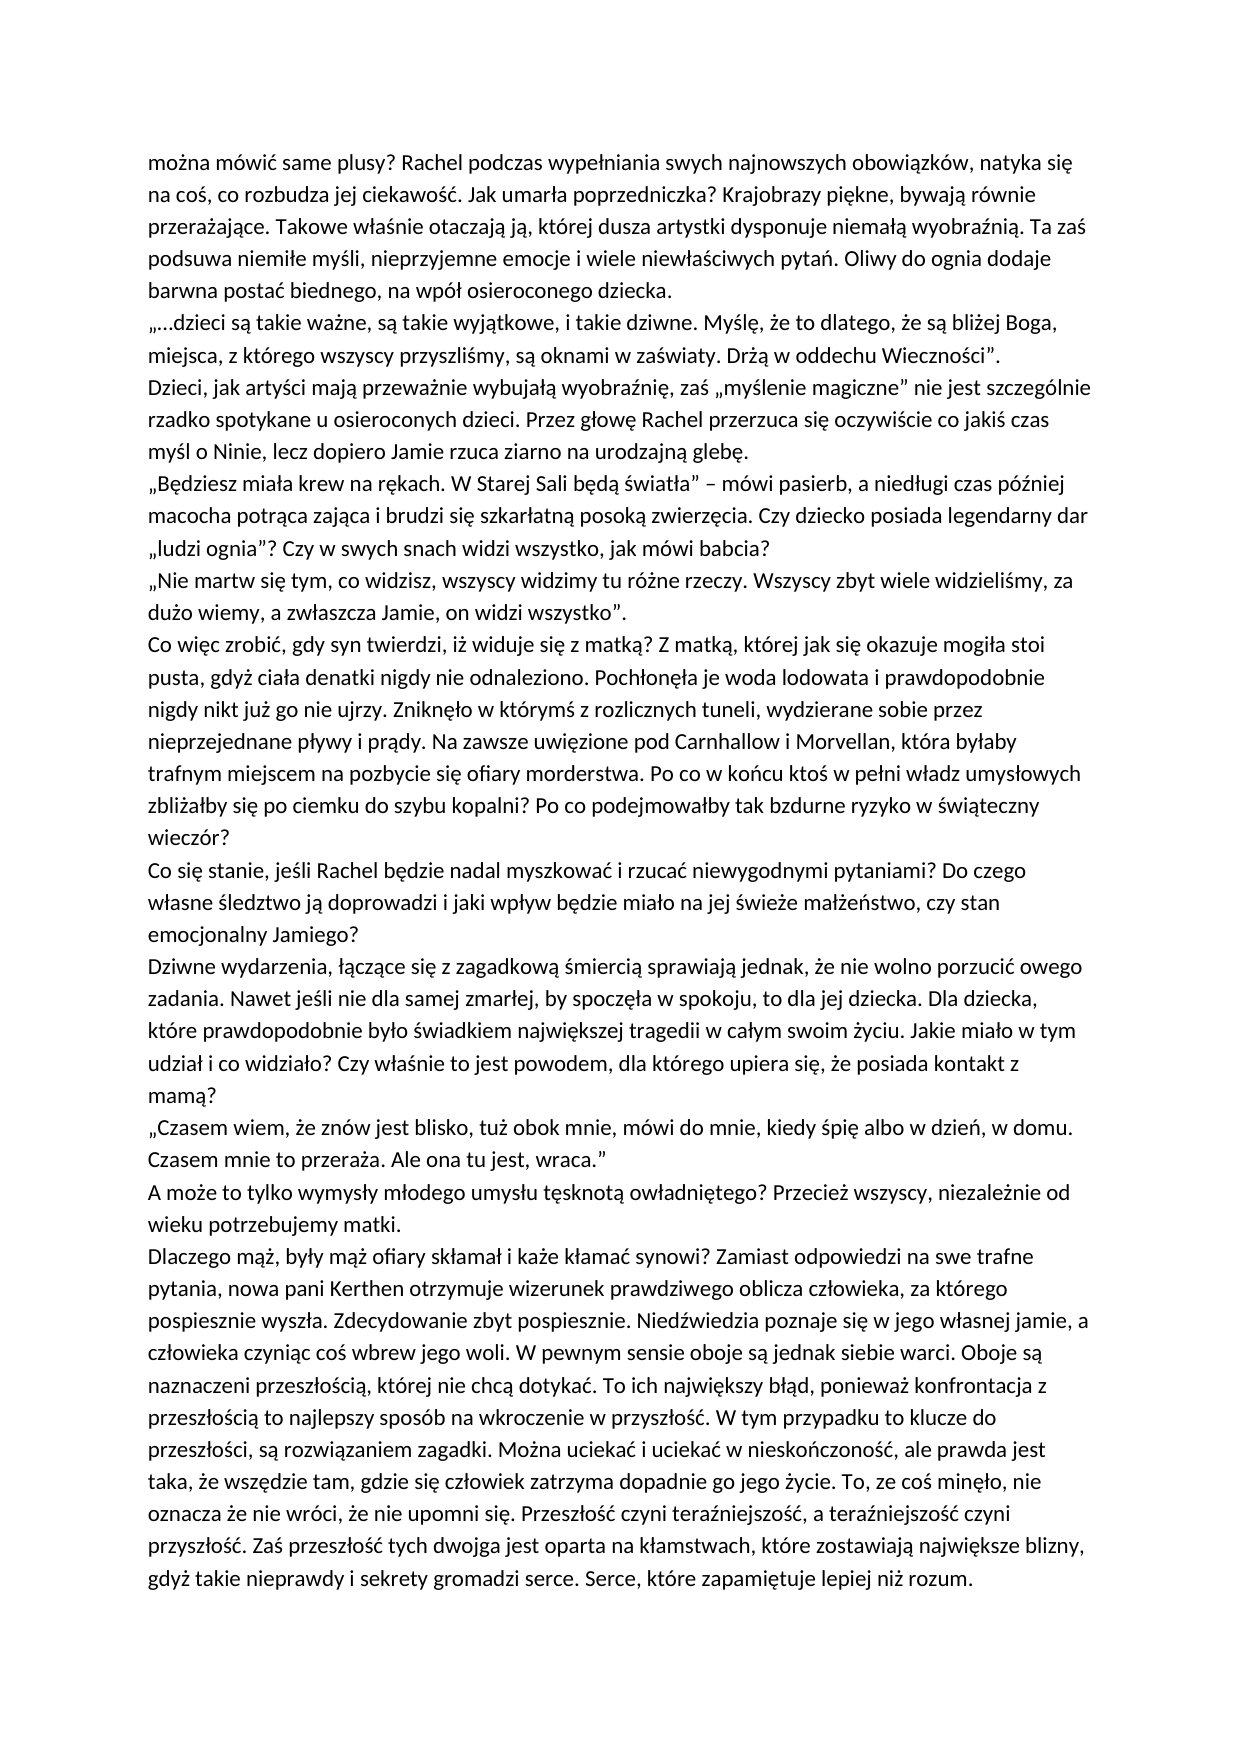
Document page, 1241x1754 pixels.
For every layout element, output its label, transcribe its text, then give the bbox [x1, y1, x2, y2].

text można mówić same plusy? Rachel podczas wypełniania swych najnowszych obowiązków, natyka się na coś, co rozbudza jej ciekawość. Jak umarła poprzedniczka? Krajobrazy piękne, bywają równie przerażające. Takowe właśnie otaczają ją, której dusza artystki dysponuje niemałą wyobraźnią. Ta zaś podsuwa niemiłe myśli, nieprzyjemne emocje i wiele niewłaściwych pytań. Oliwy do ognia dodaje barwna postać biednego, na wpół osieroconego dziecka. „…dzieci są takie ważne, są takie wyjątkowe, i takie dziwne. Myślę, że to dlatego, że są bliżej Boga, miejsca, z którego wszyscy przyszliśmy, są oknami w zaświaty. Drżą w oddechu Wieczności”. Dzieci, jak artyści mają przeważnie wybujałą wyobraźnię, zaś „myślenie magiczne” nie jest szczególnie rzadko spotykane u osieroconych dzieci. Przez głowę Rachel przerzuca się oczywiście co jakiś czas myśl o Ninie, lecz dopiero Jamie rzuca ziarno na urodzajną glebę. „Będziesz miała krew na rękach. W Starej Sali będą światła” – mówi pasierb, a niedługi czas później macocha potrąca zająca i brudzi się szkarłatną posoką zwierzęcia. Czy dziecko posiada legendarny dar „ludzi ognia”? Czy w swych snach widzi wszystko, jak mówi babcia? „Nie martw się tym, co widzisz, wszyscy widzimy tu różne rzeczy. Wszyscy zbyt wiele widzieliśmy, za dużo wiemy, a zwłaszcza Jamie, on widzi wszystko”. Co więc zrobić, gdy syn twierdzi, iż widuje się z matką? Z matką, której jak się okazuje mogiła stoi pusta, gdyż ciała denatki nigdy nie odnaleziono. Pochłonęła je woda lodowata i prawdopodobnie nigdy nikt już go nie ujrzy. Zniknęło w którymś z rozlicznych tuneli, wydzierane sobie przez nieprzejednane pływy i prądy. Na zawsze uwięzione pod Carnhallow i Morvellan, która byłaby trafnym miejscem na pozbycie się ofiary morderstwa. Po co w końcu ktoś w pełni władz umysłowych zbliżałby się po ciemku do szybu kopalni? Po co podejmowałby tak bzdurne ryzyko w świąteczny wieczór? Co się stanie, jeśli Rachel będzie nadal myszkować i rzucać niewygodnymi pytaniami? Do czego własne śledztwo ją doprowadzi i jaki wpływ będzie miało na jej świeże małżeństwo, czy stan emocjonalny Jamiego? Dziwne wydarzenia, łączące się z zagadkową śmiercią sprawiają jednak, że nie wolno porzucić owego zadania. Nawet jeśli nie dla samej zmarłej, by spoczęła w spokoju, to dla jej dziecka. Dla dziecka, które prawdopodobnie było świadkiem największej tragedii w całym swoim życiu. Jakie miało w tym udział i co widziało? Czy właśnie to jest powodem, dla którego upiera się, że posiada kontakt z mamą? „Czasem wiem, że znów jest blisko, tuż obok mnie, mówi do mnie, kiedy śpię albo w dzień, w domu. Czasem mnie to przeraża. Ale ona tu jest, wraca.” A może to tylko wymysły młodego umysłu tęsknotą owładniętego? Przecież wszyscy, niezależnie od wieku potrzebujemy matki. Dlaczego mąż, były mąż ofiary skłamał i każe kłamać synowi? Zamiast odpowiedzi na swe trafne pytania, nowa pani Kerthen otrzymuje wizerunek prawdziwego oblicza człowieka, za którego pospiesznie wyszła. Zdecydowanie zbyt pospiesznie. Niedźwiedzia poznaje się w jego własnej jamie, a człowieka czyniąc coś wbrew jego woli. W pewnym sensie oboje są jednak siebie warci. Oboje są naznaczeni przeszłością, której nie chcą dotykać. To ich największy błąd, ponieważ konfrontacja z przeszłością to najlepszy sposób na wkroczenie w przyszłość. W tym przypadku to klucze do przeszłości, są rozwiązaniem zagadki. Można uciekać i uciekać w nieskończoność, ale prawda jest taka, że wszędzie tam, gdzie się człowiek zatrzyma dopadnie go jego życie. To, ze coś minęło, nie oznacza że nie wróci, że nie upomni się. Przeszłość czyni teraźniejszość, a teraźniejszość czyni przyszłość. Zaś przeszłość tych dwojga jest oparta na kłamstwach, które zostawiają największe blizny, gdyż takie nieprawdy i sekrety gromadzi serce. Serce, które zapamiętuje lepiej niż rozum. [148, 148, 1093, 1592]
